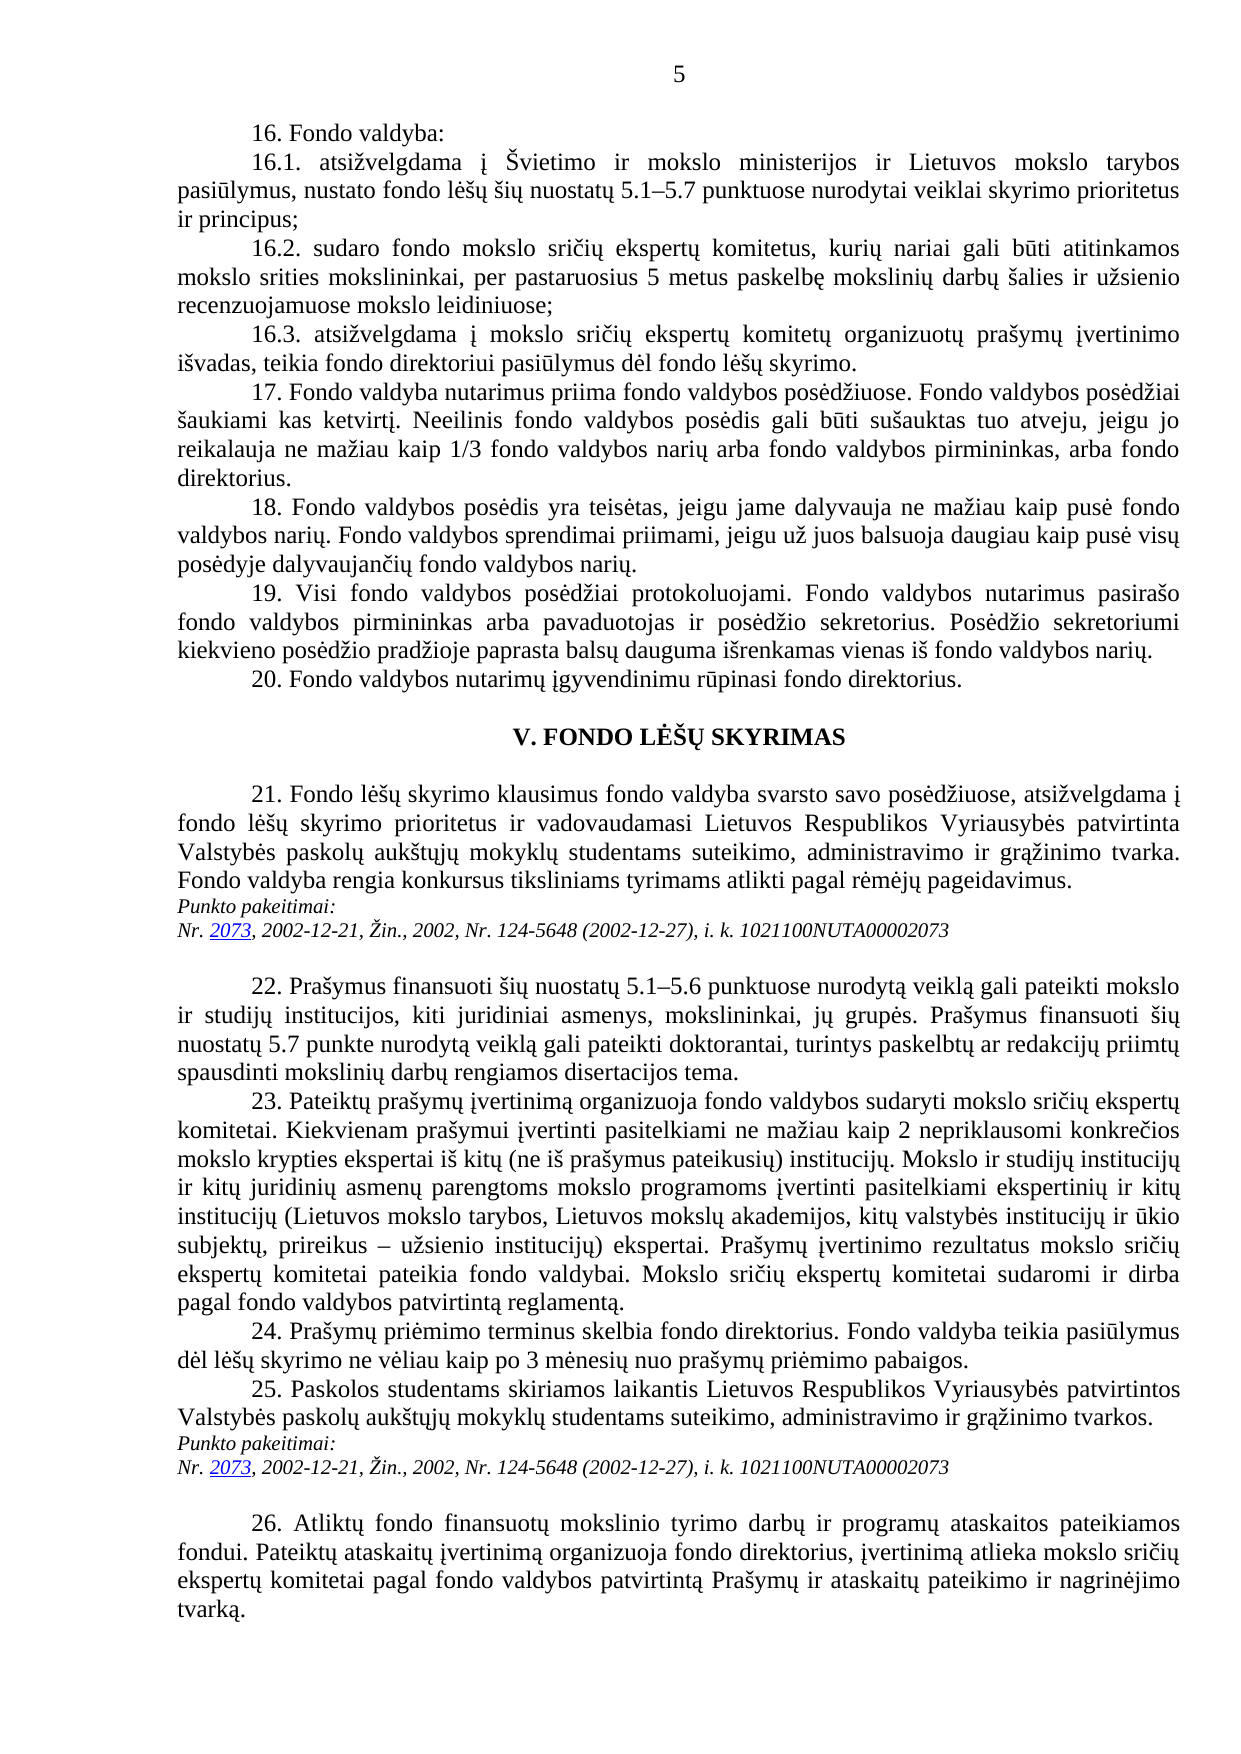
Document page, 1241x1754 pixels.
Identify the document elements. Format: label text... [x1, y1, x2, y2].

text 16.3. atsižvelgdama į mokslo sričių ekspertų komitetų organizuotų prašymų įvertinimo išvadas, teikia fondo direktoriui pasiūlymus dėl fondo lėšų skyrimo. [177, 319, 1181, 377]
text 19. Visi fondo valdybos posėdžiai protokoluojami. Fondo valdybos nutarimus pasirašo fondo valdybos pirmininkas arba pavaduotojas ir posėdžio sekretorius. Posėdžio sekretoriumi kiekvieno posėdžio pradžioje paprasta balsų dauguma išrenkamas vienas iš fondo valdybos narių. [177, 578, 1181, 664]
text 25. Paskolos studentams skiriamos laikantis Lietuvos Respublikos Vyriausybės patvirtintos Valstybės paskolų aukštųjų mokyklų studentams suteikimo, administravimo ir grąžinimo tvarkos. [177, 1374, 1181, 1431]
text 23. Pateiktų prašymų įvertinimą organizuoja fondo valdybos sudaryti mokslo sričių ekspertų komitetai. Kiekvienam prašymui įvertinti pasitelkiami ne mažiau kaip 2 nepriklausomi konkrečios mokslo krypties ekspertai iš kitų (ne iš prašymus pateikusių) institucijų. Mokslo ir studijų institucijų ir kitų juridinių asmenų parengtoms mokslo programoms įvertinti pasitelkiami ekspertinių ir kitų institucijų (Lietuvos mokslo tarybos, Lietuvos mokslų akademijos, kitų valstybės institucijų ir ūkio subjektų, prireikus – užsienio institucijų) ekspertai. Prašymų įvertinimo rezultatus mokslo sričių ekspertų komitetai pateikia fondo valdybai. Mokslo sričių ekspertų komitetai sudaromi ir dirba pagal fondo valdybos patvirtintą reglamentą. [177, 1086, 1181, 1316]
text Nr. 2073, 2002-12-21, Žin., 2002, Nr. 124-5648 (2002-12-27), i. k. 1021100NUTA00002073 [177, 1455, 1181, 1479]
text 21. Fondo lėšų skyrimo klausimus fondo valdyba svarsto savo posėdžiuose, atsižvelgdama į fondo lėšų skyrimo prioritetus ir vadovaudamasi Lietuvos Respublikos Vyriausybės patvirtinta Valstybės paskolų aukštųjų mokyklų studentams suteikimo, administravimo ir grąžinimo tvarka. Fondo valdyba rengia konkursus tiksliniams tyrimams atlikti pagal rėmėjų pageidavimus. [177, 779, 1181, 894]
text 17. Fondo valdyba nutarimus priima fondo valdybos posėdžiuose. Fondo valdybos posėdžiai šaukiami kas ketvirtį. Neeilinis fondo valdybos posėdis gali būti sušauktas tuo atveju, jeigu jo reikalauja ne mažiau kaip 1/3 fondo valdybos narių arba fondo valdybos pirmininkas, arba fondo direktorius. [177, 377, 1181, 492]
text Nr. 2073, 2002-12-21, Žin., 2002, Nr. 124-5648 (2002-12-27), i. k. 1021100NUTA00002073 [177, 918, 1181, 942]
text Punkto pakeitimai: [177, 1431, 1181, 1455]
text 16.1. atsižvelgdama į Švietimo ir mokslo ministerijos ir Lietuvos mokslo tarybos pasiūlymus, nustato fondo lėšų šių nuostatų 5.1–5.7 punktuose nurodytai veiklai skyrimo prioritetus ir principus; [177, 147, 1181, 233]
text V. FONDO LĖŠŲ SKYRIMAS [177, 722, 1181, 751]
text 22. Prašymus finansuoti šių nuostatų 5.1–5.6 punktuose nurodytą veiklą gali pateikti mokslo ir studijų institucijos, kiti juridiniai asmenys, mokslininkai, jų grupės. Prašymus finansuoti šių nuostatų 5.7 punkte nurodytą veiklą gali pateikti doktorantai, turintys paskelbtų ar redakcijų priimtų spausdinti mokslinių darbų rengiamos disertacijos tema. [177, 971, 1181, 1086]
text 16. Fondo valdyba: [177, 118, 1181, 147]
text Punkto pakeitimai: [177, 894, 1181, 918]
text 16.2. sudaro fondo mokslo sričių ekspertų komitetus, kurių nariai gali būti atitinkamos mokslo srities mokslininkai, per pastaruosius 5 metus paskelbę mokslinių darbų šalies ir užsienio recenzuojamuose mokslo leidiniuose; [177, 233, 1181, 319]
text 24. Prašymų priėmimo terminus skelbia fondo direktorius. Fondo valdyba teikia pasiūlymus dėl lėšų skyrimo ne vėliau kaip po 3 mėnesių nuo prašymų priėmimo pabaigos. [177, 1316, 1181, 1374]
text 18. Fondo valdybos posėdis yra teisėtas, jeigu jame dalyvauja ne mažiau kaip pusė fondo valdybos narių. Fondo valdybos sprendimai priimami, jeigu už juos balsuoja daugiau kaip pusė visų posėdyje dalyvaujančių fondo valdybos narių. [177, 492, 1181, 578]
text 20. Fondo valdybos nutarimų įgyvendinimu rūpinasi fondo direktorius. [177, 664, 1181, 693]
text 26. Atliktų fondo finansuotų mokslinio tyrimo darbų ir programų ataskaitos pateikiamos fondui. Pateiktų ataskaitų įvertinimą organizuoja fondo direktorius, įvertinimą atlieka mokslo sričių ekspertų komitetai pagal fondo valdybos patvirtintą Prašymų ir ataskaitų pateikimo ir nagrinėjimo tvarką. [177, 1508, 1181, 1623]
